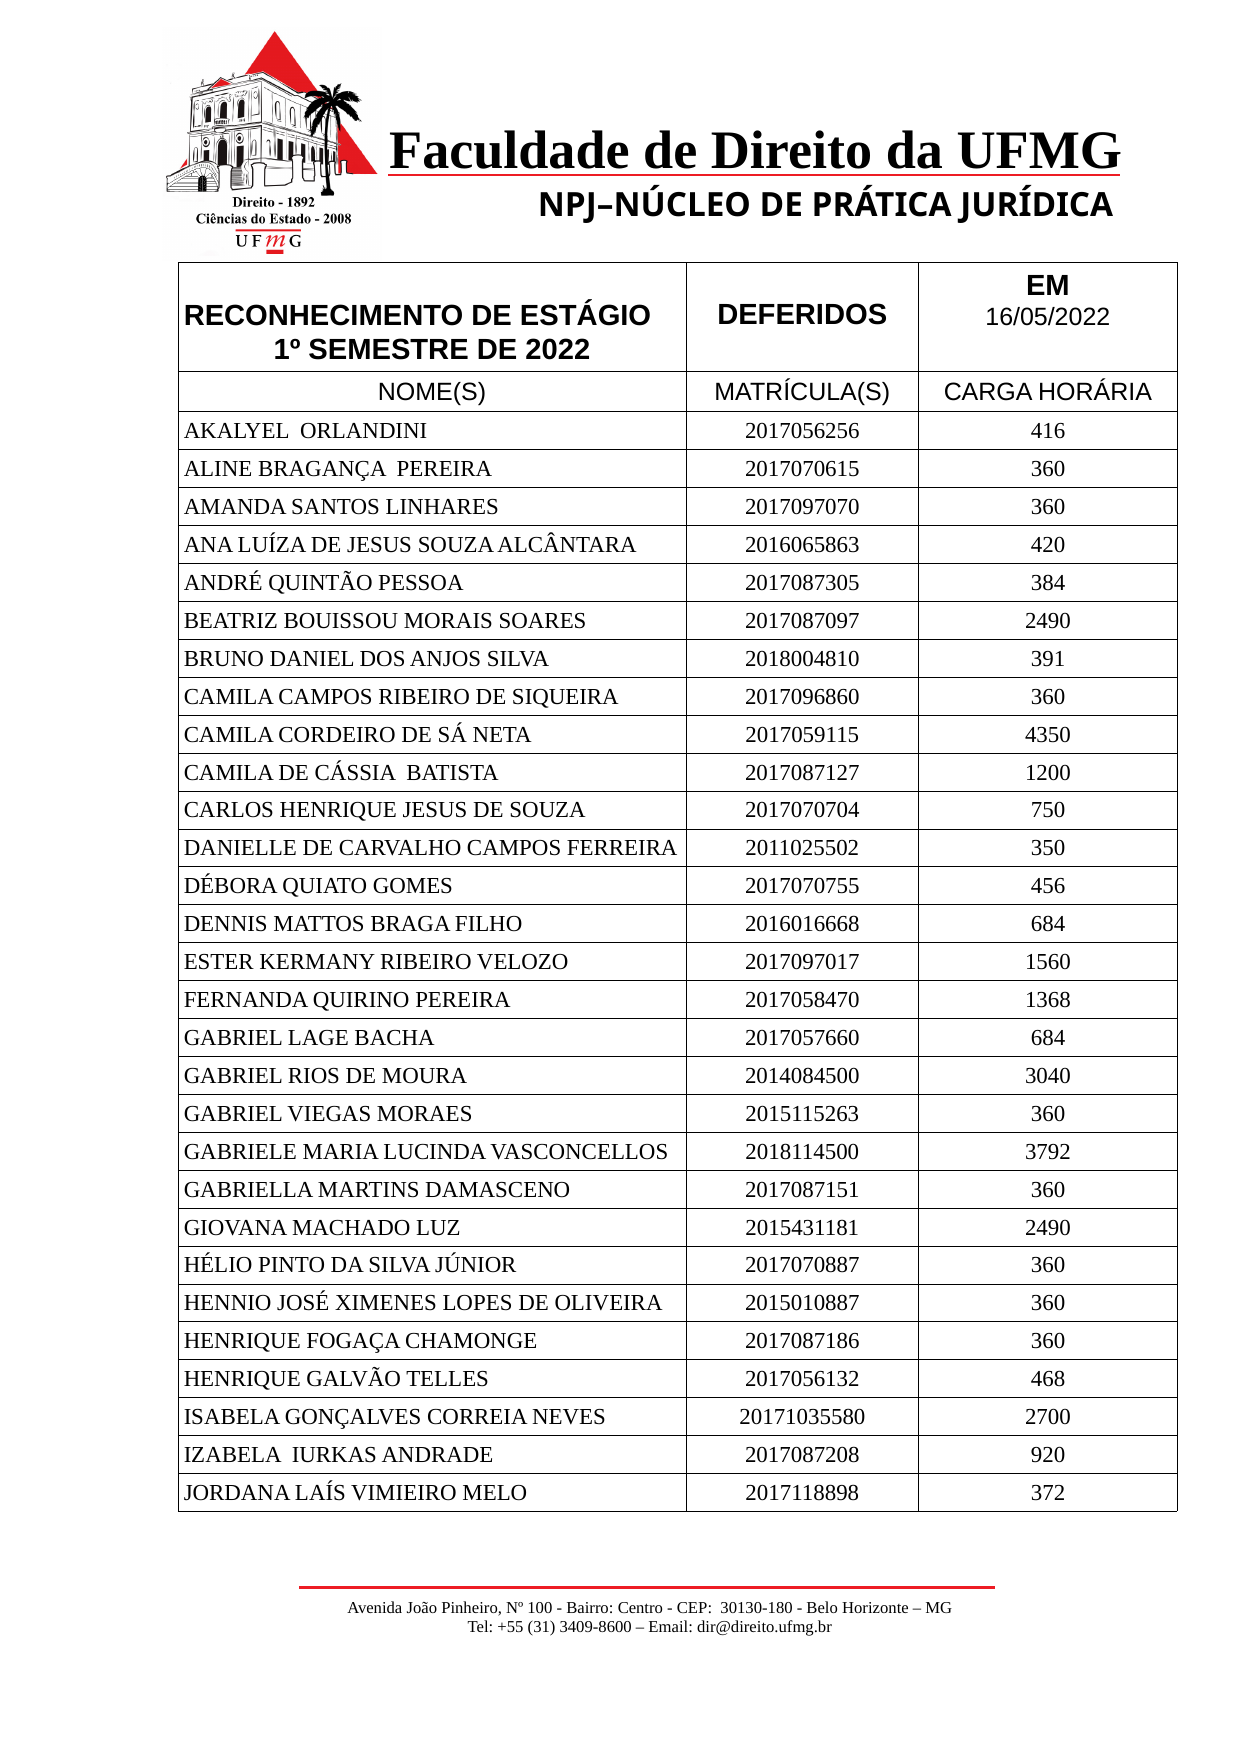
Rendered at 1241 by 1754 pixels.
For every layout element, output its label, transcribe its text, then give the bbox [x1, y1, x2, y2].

table_cell 920 [919, 1436, 1177, 1473]
table_cell 468 [919, 1360, 1177, 1397]
table_cell 20171035580 [687, 1398, 918, 1435]
table_cell 2015010887 [687, 1285, 918, 1321]
table_cell 2018114500 [687, 1133, 918, 1170]
table_cell CARGA HORÁRIA [919, 372, 1177, 411]
table_cell ISABELA GONÇALVES CORREIA NEVES [179, 1398, 686, 1435]
table_cell 2017087305 [687, 564, 918, 601]
table_cell 2011025502 [687, 830, 918, 866]
table_cell CARLOS HENRIQUE JESUS DE SOUZA [179, 792, 686, 828]
table_cell 2017087151 [687, 1171, 918, 1208]
table_cell 2017097070 [687, 488, 918, 525]
table_header DEFERIDOS [687, 263, 918, 371]
table_cell 2017070755 [687, 867, 918, 904]
table_header RECONHECIMENTO DE ESTÁGIO 1º SEMESTRE DE 2022 [179, 263, 686, 371]
table_cell 416 [919, 412, 1177, 449]
table_cell GIOVANA MACHADO LUZ [179, 1209, 686, 1246]
table_cell HÉLIO PINTO DA SILVA JÚNIOR [179, 1247, 686, 1283]
table_cell 1368 [919, 981, 1177, 1018]
table_cell ESTER KERMANY RIBEIRO VELOZO [179, 943, 686, 980]
table_cell GABRIEL VIEGAS MORAES [179, 1095, 686, 1132]
table_cell DENNIS MATTOS BRAGA FILHO [179, 905, 686, 942]
table_cell 360 [919, 1171, 1177, 1208]
table_cell AKALYEL ORLANDINI [179, 412, 686, 449]
table_cell 2017118898 [687, 1474, 918, 1511]
table_cell CAMILA CORDEIRO DE SÁ NETA [179, 716, 686, 753]
table_cell HENRIQUE GALVÃO TELLES [179, 1360, 686, 1397]
table_cell 2017087097 [687, 602, 918, 639]
table_cell 2490 [919, 602, 1177, 639]
table_cell 3792 [919, 1133, 1177, 1170]
table_cell 2017097017 [687, 943, 918, 980]
table_cell 2015431181 [687, 1209, 918, 1246]
table_cell 2014084500 [687, 1057, 918, 1094]
table_cell HENNIO JOSÉ XIMENES LOPES DE OLIVEIRA [179, 1285, 686, 1321]
table_cell 2017070704 [687, 792, 918, 828]
table_cell 360 [919, 1095, 1177, 1132]
table_cell GABRIELLA MARTINS DAMASCENO [179, 1171, 686, 1208]
table_cell 4350 [919, 716, 1177, 753]
table_cell 420 [919, 526, 1177, 563]
table_cell 1200 [919, 754, 1177, 791]
table_cell 2017056132 [687, 1360, 918, 1397]
table_cell 2017058470 [687, 981, 918, 1018]
table_cell 360 [919, 450, 1177, 487]
table_cell 2016065863 [687, 526, 918, 563]
table_cell 372 [919, 1474, 1177, 1511]
table_cell BEATRIZ BOUISSOU MORAIS SOARES [179, 602, 686, 639]
table_cell HENRIQUE FOGAÇA CHAMONGE [179, 1322, 686, 1359]
table_cell CAMILA CAMPOS RIBEIRO DE SIQUEIRA [179, 678, 686, 715]
table_cell 350 [919, 830, 1177, 866]
table_cell DÉBORA QUIATO GOMES [179, 867, 686, 904]
table_cell 2017087186 [687, 1322, 918, 1359]
table_cell 2490 [919, 1209, 1177, 1246]
table_cell 360 [919, 1285, 1177, 1321]
table_cell ALINE BRAGANÇA PEREIRA [179, 450, 686, 487]
table_cell CAMILA DE CÁSSIA BATISTA [179, 754, 686, 791]
table_cell 2017059115 [687, 716, 918, 753]
table_cell 3040 [919, 1057, 1177, 1094]
table_cell NOME(S) [179, 372, 686, 411]
table_cell 2700 [919, 1398, 1177, 1435]
table_cell FERNANDA QUIRINO PEREIRA [179, 981, 686, 1018]
table_cell 360 [919, 1247, 1177, 1283]
table_cell BRUNO DANIEL DOS ANJOS SILVA [179, 640, 686, 677]
table_cell ANA LUÍZA DE JESUS SOUZA ALCÂNTARA [179, 526, 686, 563]
table_cell 360 [919, 678, 1177, 715]
table_cell AMANDA SANTOS LINHARES [179, 488, 686, 525]
table_cell 2017056256 [687, 412, 918, 449]
table_cell IZABELA IURKAS ANDRADE [179, 1436, 686, 1473]
table_cell GABRIELE MARIA LUCINDA VASCONCELLOS [179, 1133, 686, 1170]
table_cell 2017057660 [687, 1019, 918, 1056]
table_cell 684 [919, 905, 1177, 942]
table_cell 2018004810 [687, 640, 918, 677]
table_cell GABRIEL LAGE BACHA [179, 1019, 686, 1056]
table_cell 684 [919, 1019, 1177, 1056]
table_cell 2016016668 [687, 905, 918, 942]
table_cell 2017070615 [687, 450, 918, 487]
table_cell 360 [919, 488, 1177, 525]
table_cell 2015115263 [687, 1095, 918, 1132]
table_cell 360 [919, 1322, 1177, 1359]
table_cell 1560 [919, 943, 1177, 980]
table_cell GABRIEL RIOS DE MOURA [179, 1057, 686, 1094]
table_cell 391 [919, 640, 1177, 677]
table_cell 384 [919, 564, 1177, 601]
table_cell 2017087127 [687, 754, 918, 791]
table_cell 2017070887 [687, 1247, 918, 1283]
table_header EM 16/05/2022 [919, 263, 1177, 371]
table_cell JORDANA LAÍS VIMIEIRO MELO [179, 1474, 686, 1511]
table_cell 2017096860 [687, 678, 918, 715]
table_cell MATRÍCULA(S) [687, 372, 918, 411]
picture [162, 27, 382, 261]
table_cell 456 [919, 867, 1177, 904]
table_cell DANIELLE DE CARVALHO CAMPOS FERREIRA [179, 830, 686, 866]
table_cell ANDRÉ QUINTÃO PESSOA [179, 564, 686, 601]
table_cell 750 [919, 792, 1177, 828]
table_cell 2017087208 [687, 1436, 918, 1473]
